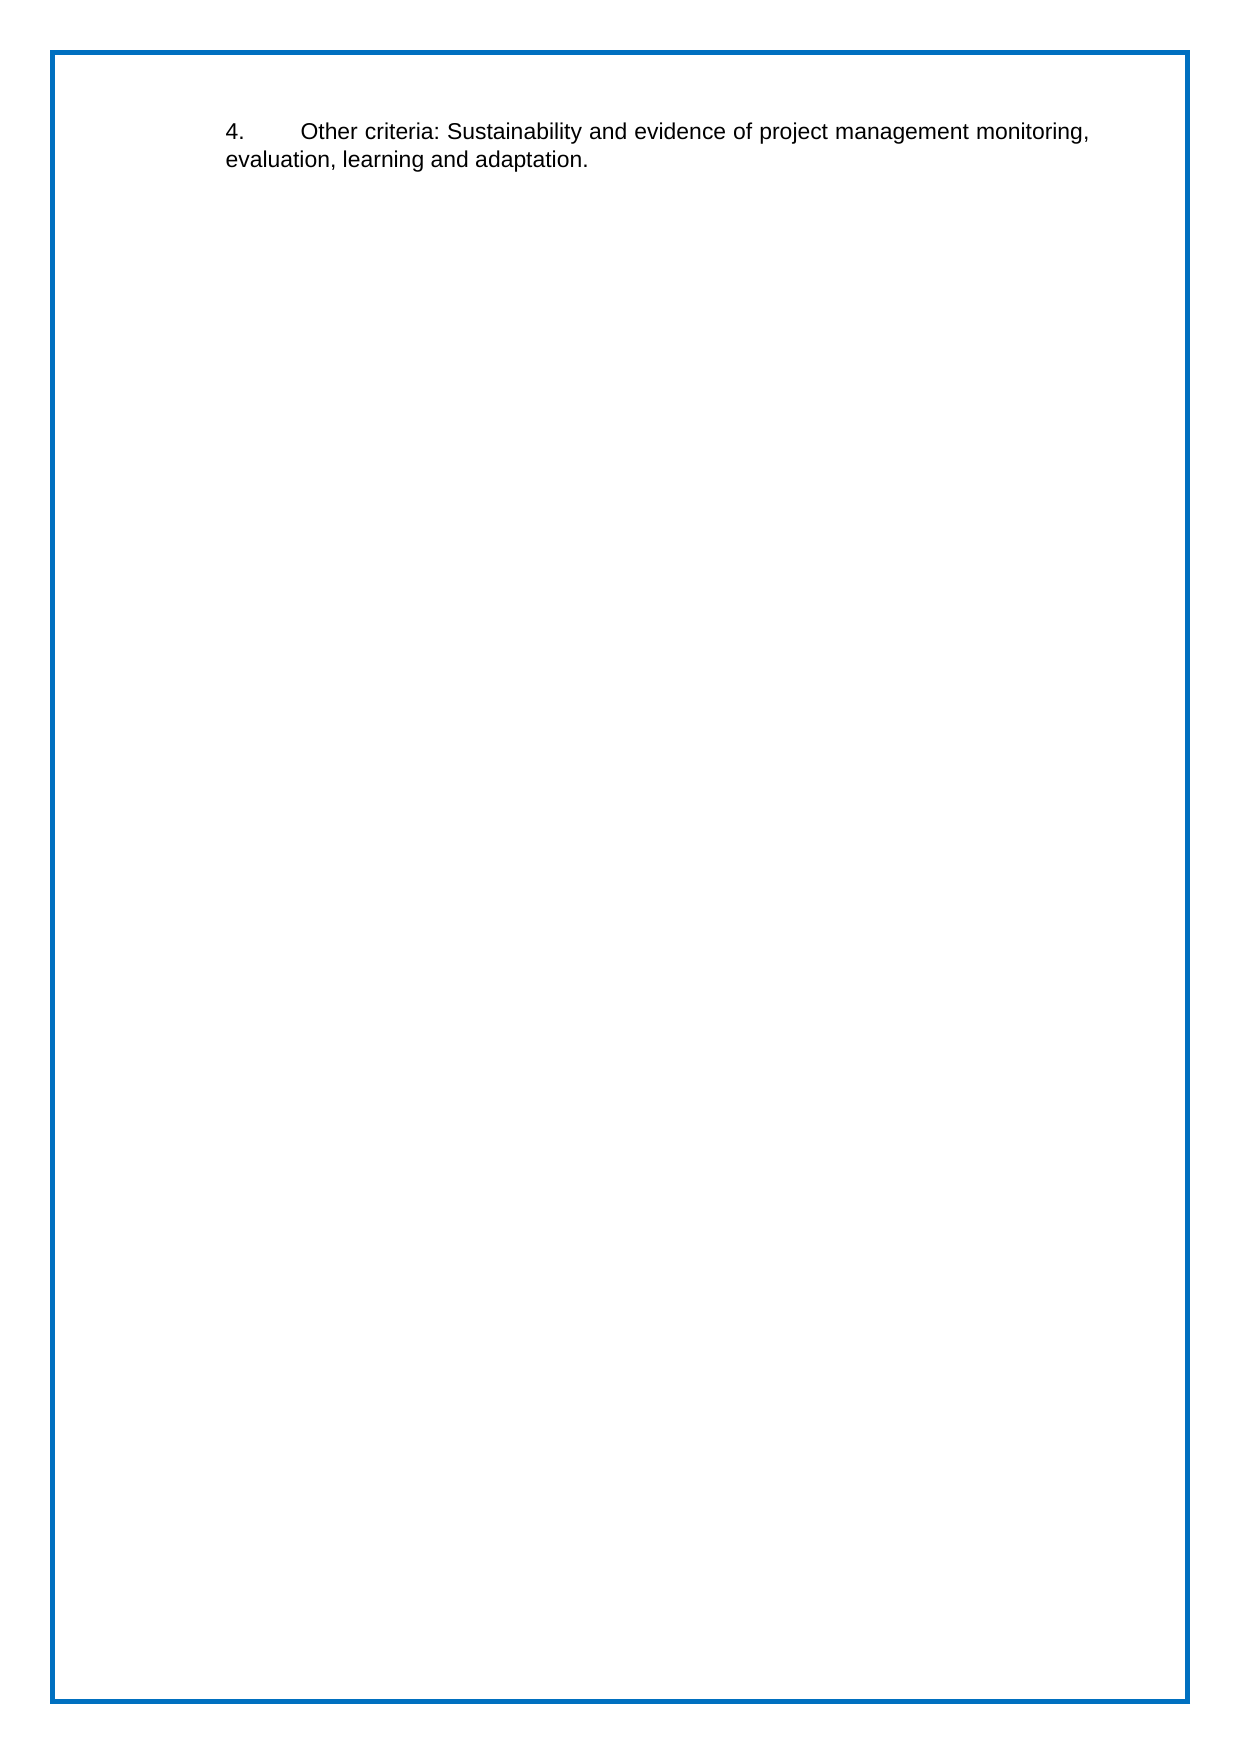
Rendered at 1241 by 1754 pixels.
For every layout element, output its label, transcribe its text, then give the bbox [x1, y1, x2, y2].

list Other criteria: Sustainability and evidence of project management monitoring, evaluation, learning and adaptation. [225, 118, 1090, 172]
